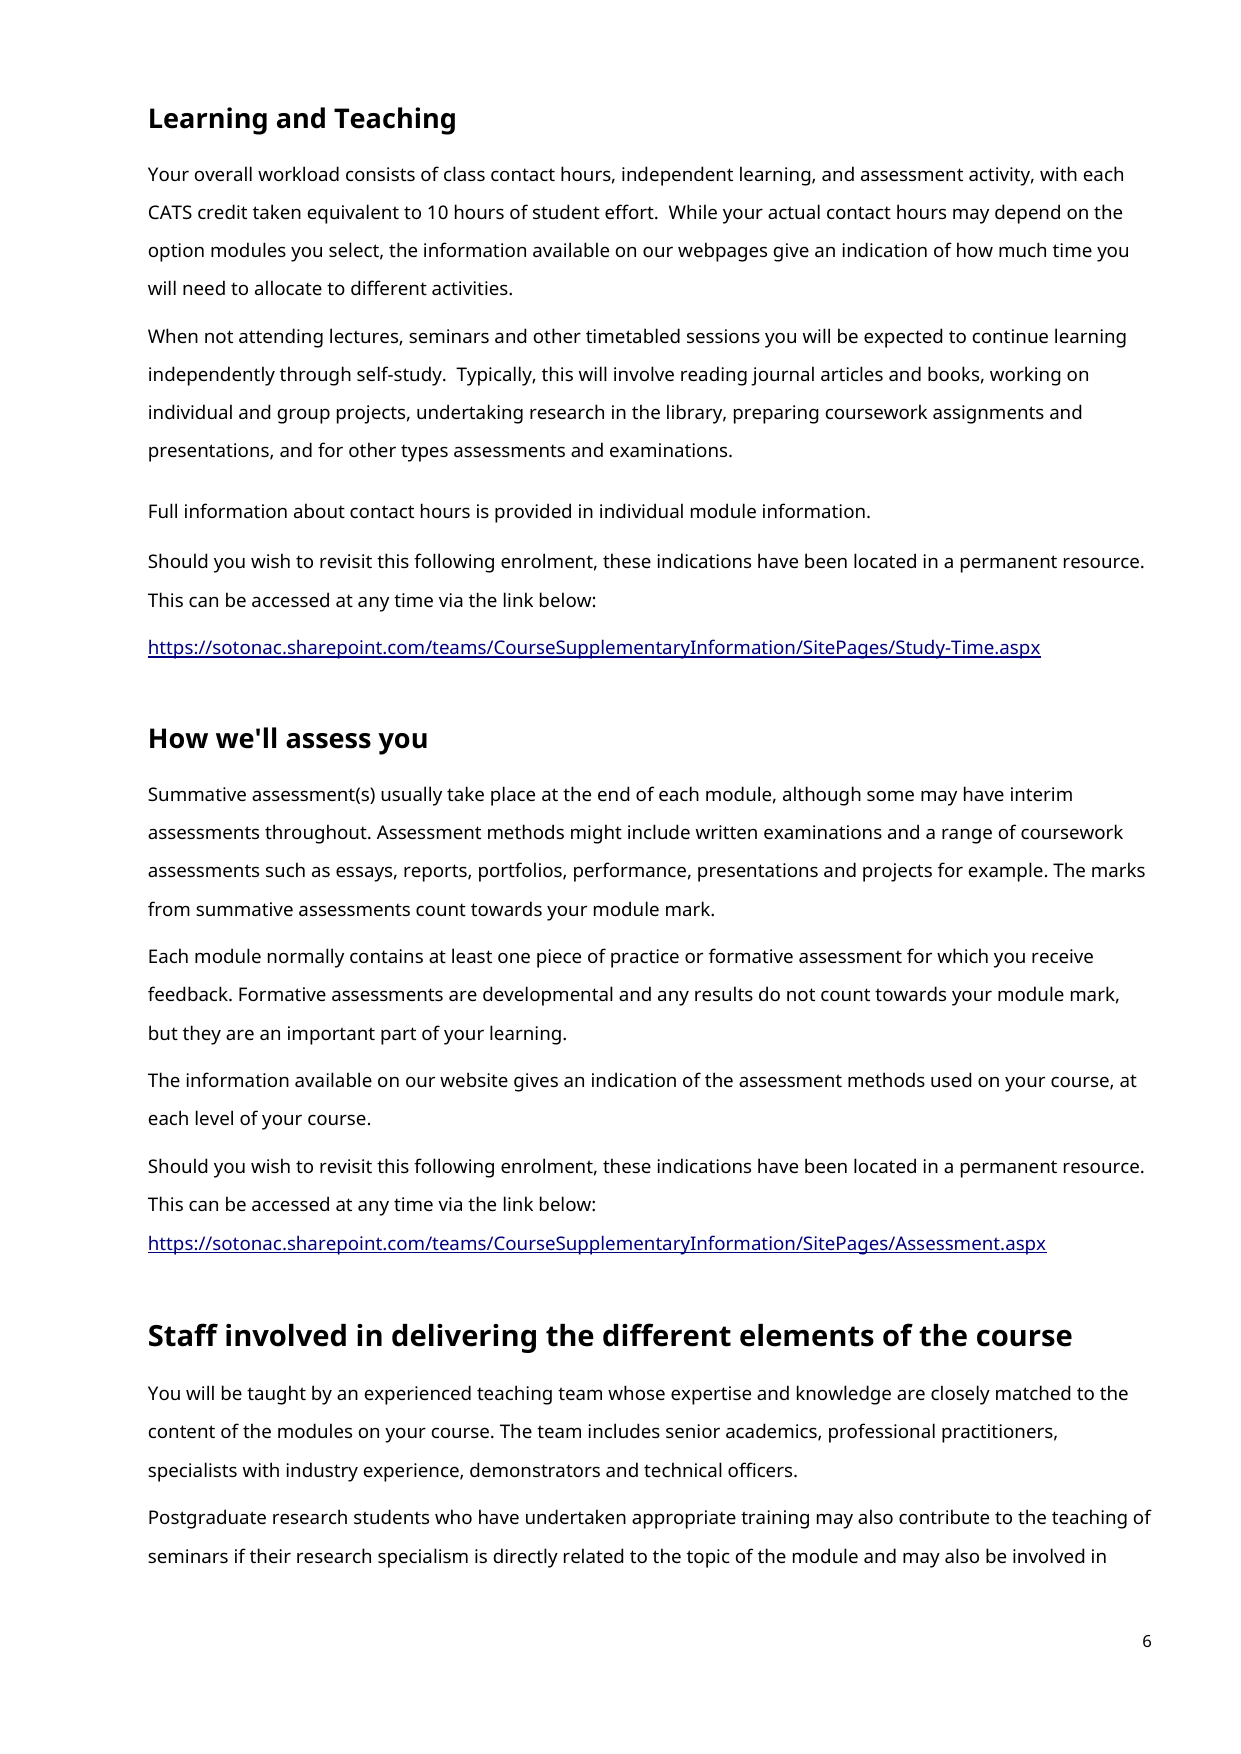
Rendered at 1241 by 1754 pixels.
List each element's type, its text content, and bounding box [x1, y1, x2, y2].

text Your overall workload consists of class contact hours, independent learning, and assessment activity, with each CATS credit taken equivalent to 10 hours of student effort. While your actual contact hours may depend on the option modules you select, the information available on our webpages give an indication of how much time you will need to allocate to different activities. [148, 161, 1152, 301]
text https://sotonac.sharepoint.com/teams/CourseSupplementaryInformation/SitePages/Study-Time.aspx [148, 634, 1152, 660]
subtitle Staff involved in delivering the different elements of the course [148, 1315, 1152, 1354]
text When not attending lectures, seminars and other timetabled sessions you will be expected to continue learning independently through self-study. Typically, this will involve reading journal articles and books, working on individual and group projects, undertaking research in the library, preparing coursework assignments and presentations, and for other types assessments and examinations. [148, 323, 1152, 463]
subtitle Learning and Teaching [148, 99, 1152, 136]
text Full information about contact hours is provided in individual module information. [148, 498, 1152, 523]
text Each module normally contains at least one piece of practice or formative assessment for which you receive feedback. Formative assessments are developmental and any results do not count towards your module mark, but they are an important part of your learning. [148, 943, 1152, 1045]
text Postgraduate research students who have undertaken appropriate training may also contribute to the teaching of seminars if their research specialism is directly related to the topic of the module and may also be involved in [148, 1505, 1152, 1568]
text You will be taught by an experienced teaching team whose expertise and knowledge are closely matched to the content of the modules on your course. The team includes senior academics, professional practitioners, specialists with industry experience, demonstrators and technical officers. [148, 1381, 1152, 1483]
text The information available on our website gives an indication of the assessment methods used on your course, at each level of your course. [148, 1067, 1152, 1131]
subtitle How we'll assess you [148, 719, 1152, 756]
text Should you wish to revisit this following enrolment, these indications have been located in a permanent resource. This can be accessed at any time via the link below: [148, 549, 1152, 612]
text Summative assessment(s) usually take place at the end of each module, although some may have interim assessments throughout. Assessment methods might include written examinations and a range of coursework assessments such as essays, reports, portfolios, performance, presentations and projects for example. The marks from summative assessments count towards your module mark. [148, 781, 1152, 921]
text Should you wish to revisit this following enrolment, these indications have been located in a permanent resource. This can be accessed at any time via the link below: https://sotonac.sharepoint.com/teams/CourseSupplementaryInformation/SitePages/Assessment.aspx [148, 1153, 1152, 1255]
